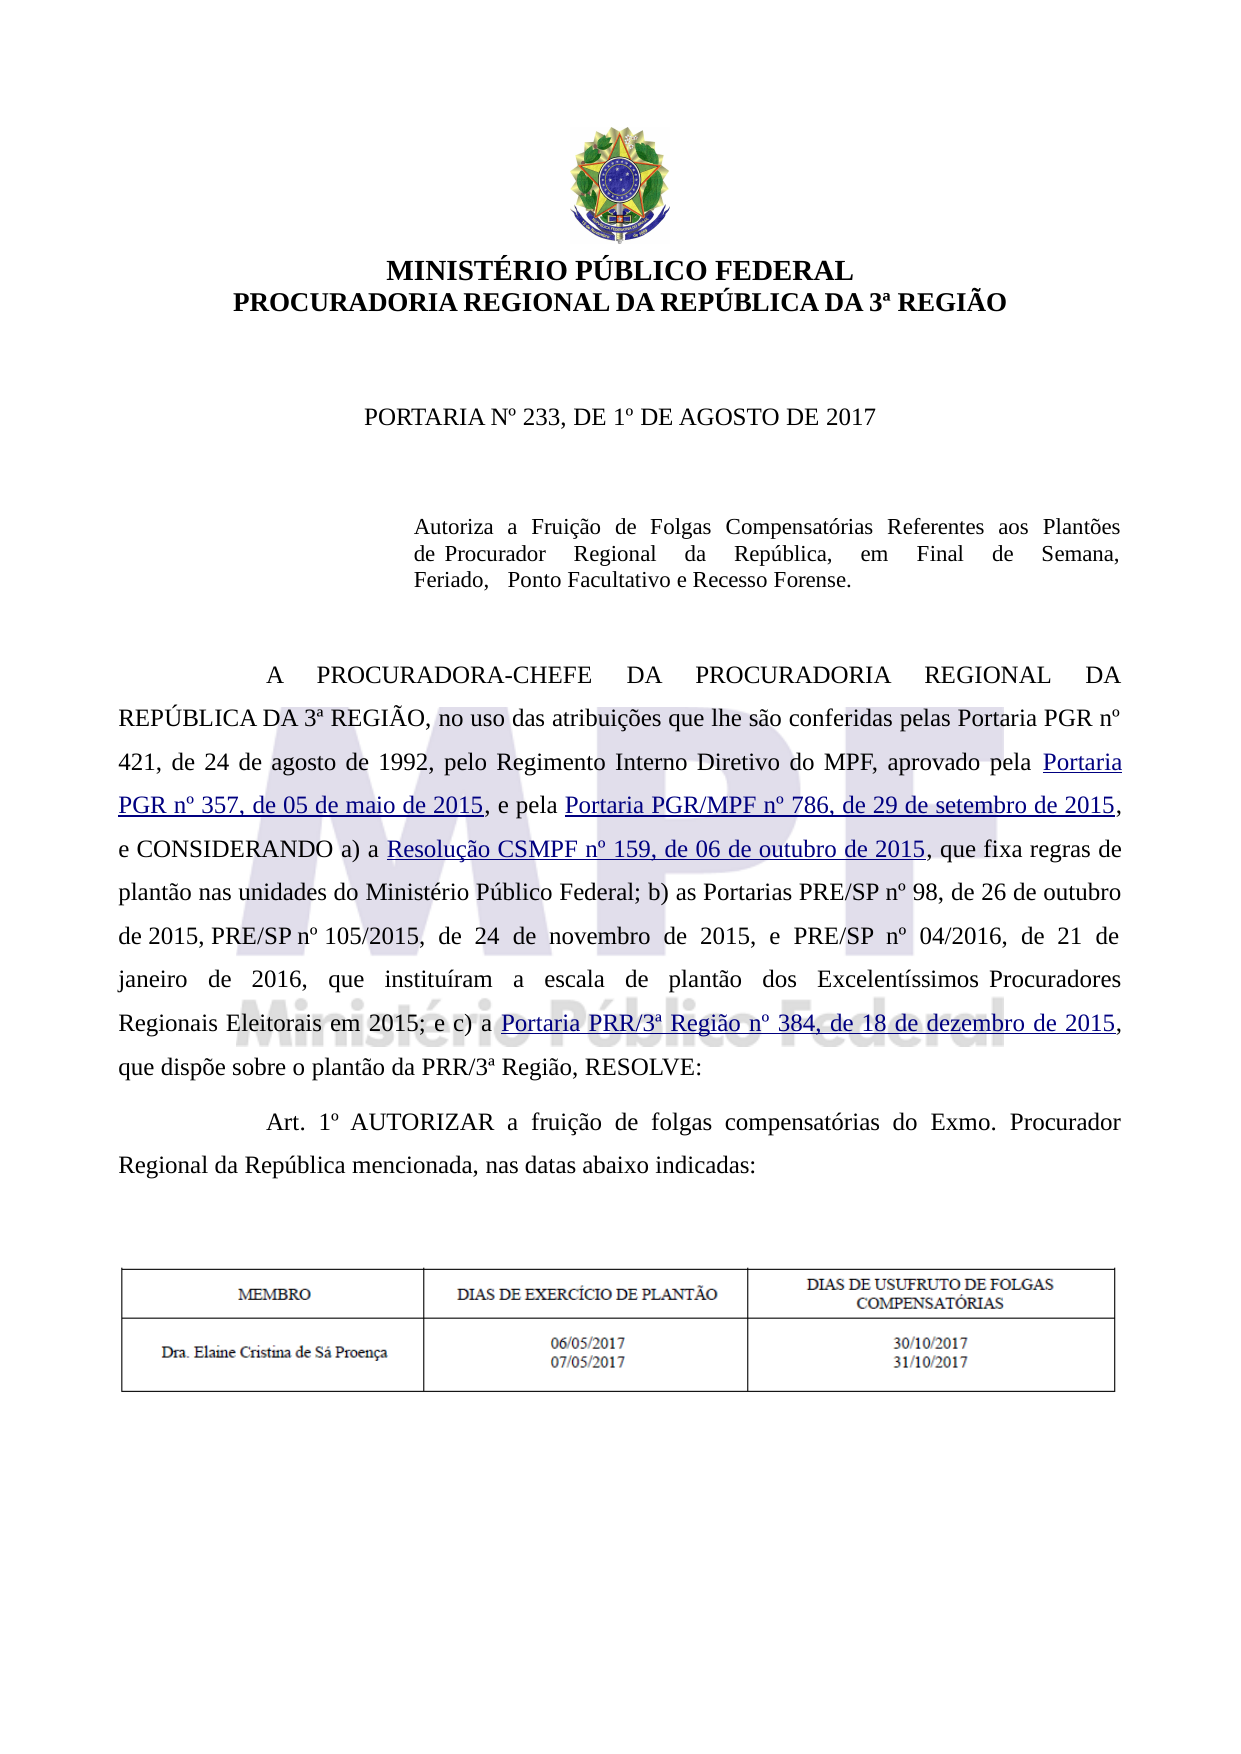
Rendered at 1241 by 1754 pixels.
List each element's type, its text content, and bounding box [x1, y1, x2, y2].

text PORTARIA Nº 233, DE 1º DE AGOSTO DE 2017 [118, 402, 1122, 431]
text A PROCURADORA-CHEFE DA PROCURADORIA REGIONAL DA REPÚBLICA DA 3ª REGIÃO, no uso das atribuições que lhe são conferidas pelas Portaria PGR nº 421, de 24 de agosto de 1992, pelo Regimento Interno Diretivo do MPF, aprovado pela Portaria PGR nº 357, de 05 de maio de 2015, e pela Portaria PGR/MPF nº 786, de 29 de setembro de 2015, e CONSIDERANDO a) a Resolução CSMPF nº 159, de 06 de outubro de 2015, que fixa regras de plantão nas unidades do Ministério Público Federal; b) as Portarias PRE/SP nº 98, de 26 de outubro de 2015, PRE/SP nº 105/2015, de 24 de novembro de 2015, e PRE/SP nº 04/2016, de 21 de janeiro de 2016, que instituíram a escala de plantão dos Excelentíssimos Procuradores Regionais Eleitorais em 2015; e c) a Portaria PRR/3ª Região nº 384, de 18 de dezembro de 2015, que dispõe sobre o plantão da PRR/3ª Região, RESOLVE: [118, 659, 1122, 1081]
picture [118, 1261, 1123, 1402]
text Art. 1º AUTORIZAR a fruição de folgas compensatórias do Exmo. Procurador Regional da República mencionada, nas datas abaixo indicadas: [118, 1107, 1122, 1179]
text Autoriza a Fruição de Folgas Compensatórias Referentes aos Plantões de Procurador Regional da República, em Final de Semana, Feriado, Ponto Facultativo e Recesso Forense. [413, 513, 1122, 592]
